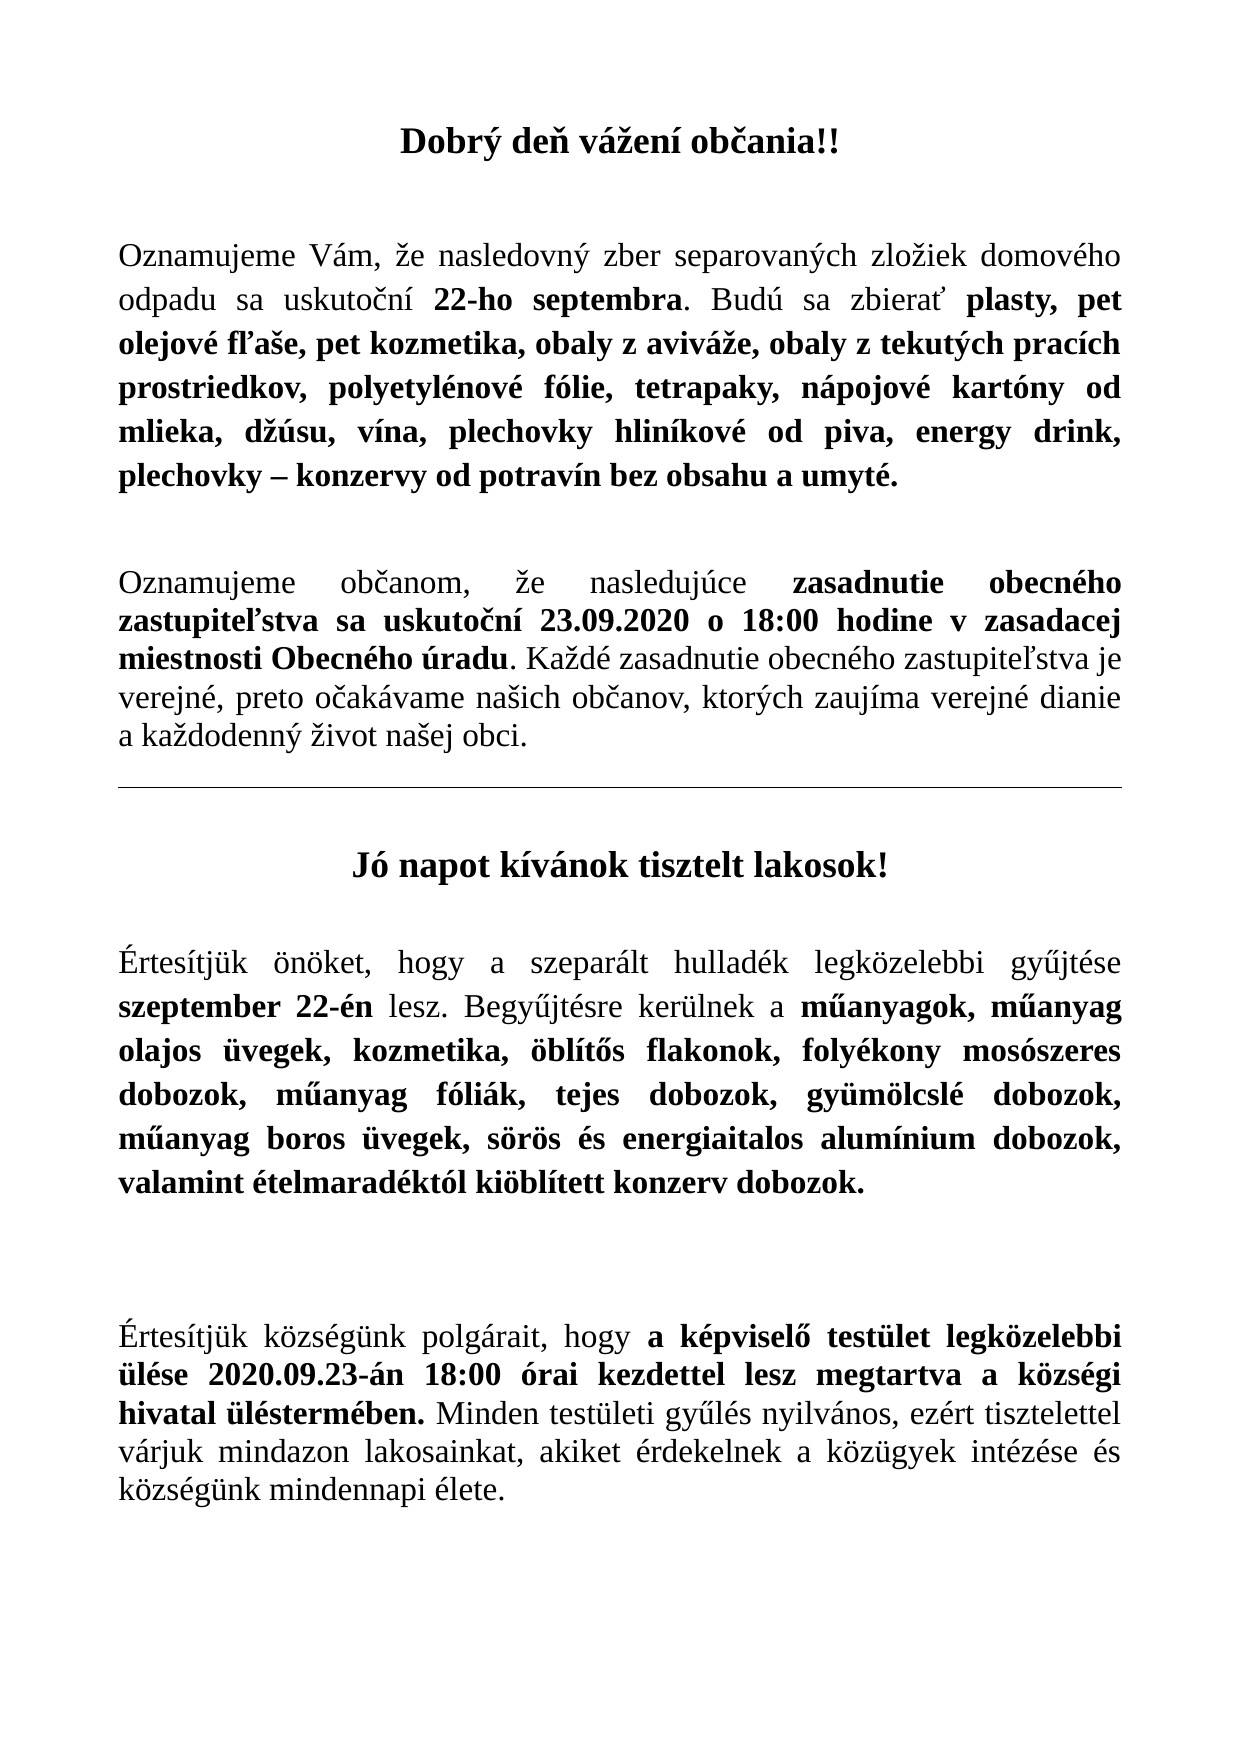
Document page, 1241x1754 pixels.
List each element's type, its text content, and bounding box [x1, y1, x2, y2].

text Oznamujeme Vám, že nasledovný zber separovaných zložiek domového odpadu sa uskutoční 22-ho septembra. Budú sa zbierať plasty, pet olejové fľaše, pet kozmetika, obaly z aviváže, obaly z tekutých pracích prostriedkov, polyetylénové fólie, tetrapaky, nápojové kartóny od mlieka, džúsu, vína, plechovky hliníkové od piva, energy drink, plechovky – konzervy od potravín bez obsahu a umyté. [118, 235, 1122, 494]
text Jó napot kívánok tisztelt lakosok! [118, 842, 1122, 885]
text Értesítjük önöket, hogy a szeparált hulladék legközelebbi gyűjtése szeptember 22-én lesz. Begyűjtésre kerülnek a műanyagok, műanyag olajos üvegek, kozmetika, öblítős flakonok, folyékony mosószeres dobozok, műanyag fóliák, tejes dobozok, gyümölcslé dobozok, műanyag boros üvegek, sörös és energiaitalos alumínium dobozok, valamint ételmaradéktól kiöblített konzerv dobozok. [118, 942, 1122, 1201]
text Dobrý deň vážení občania!! [118, 118, 1122, 161]
text Értesítjük községünk polgárait, hogy a képviselő testület legközelebbi ülése 2020.09.23-án 18:00 órai kezdettel lesz megtartva a községi hivatal üléstermében. Minden testületi gyűlés nyilvános, ezért tisztelettel várjuk mindazon lakosainkat, akiket érdekelnek a közügyek intézése és községünk mindennapi élete. [118, 1316, 1122, 1508]
text Oznamujeme občanom, že nasledujúce zasadnutie obecného zastupiteľstva sa uskutoční 23.09.2020 o 18:00 hodine v zasadacej miestnosti Obecného úradu. Každé zasadnutie obecného zastupiteľstva je verejné, preto očakávame našich občanov, ktorých zaujíma verejné dianie a každodenný život našej obci. [118, 562, 1122, 754]
